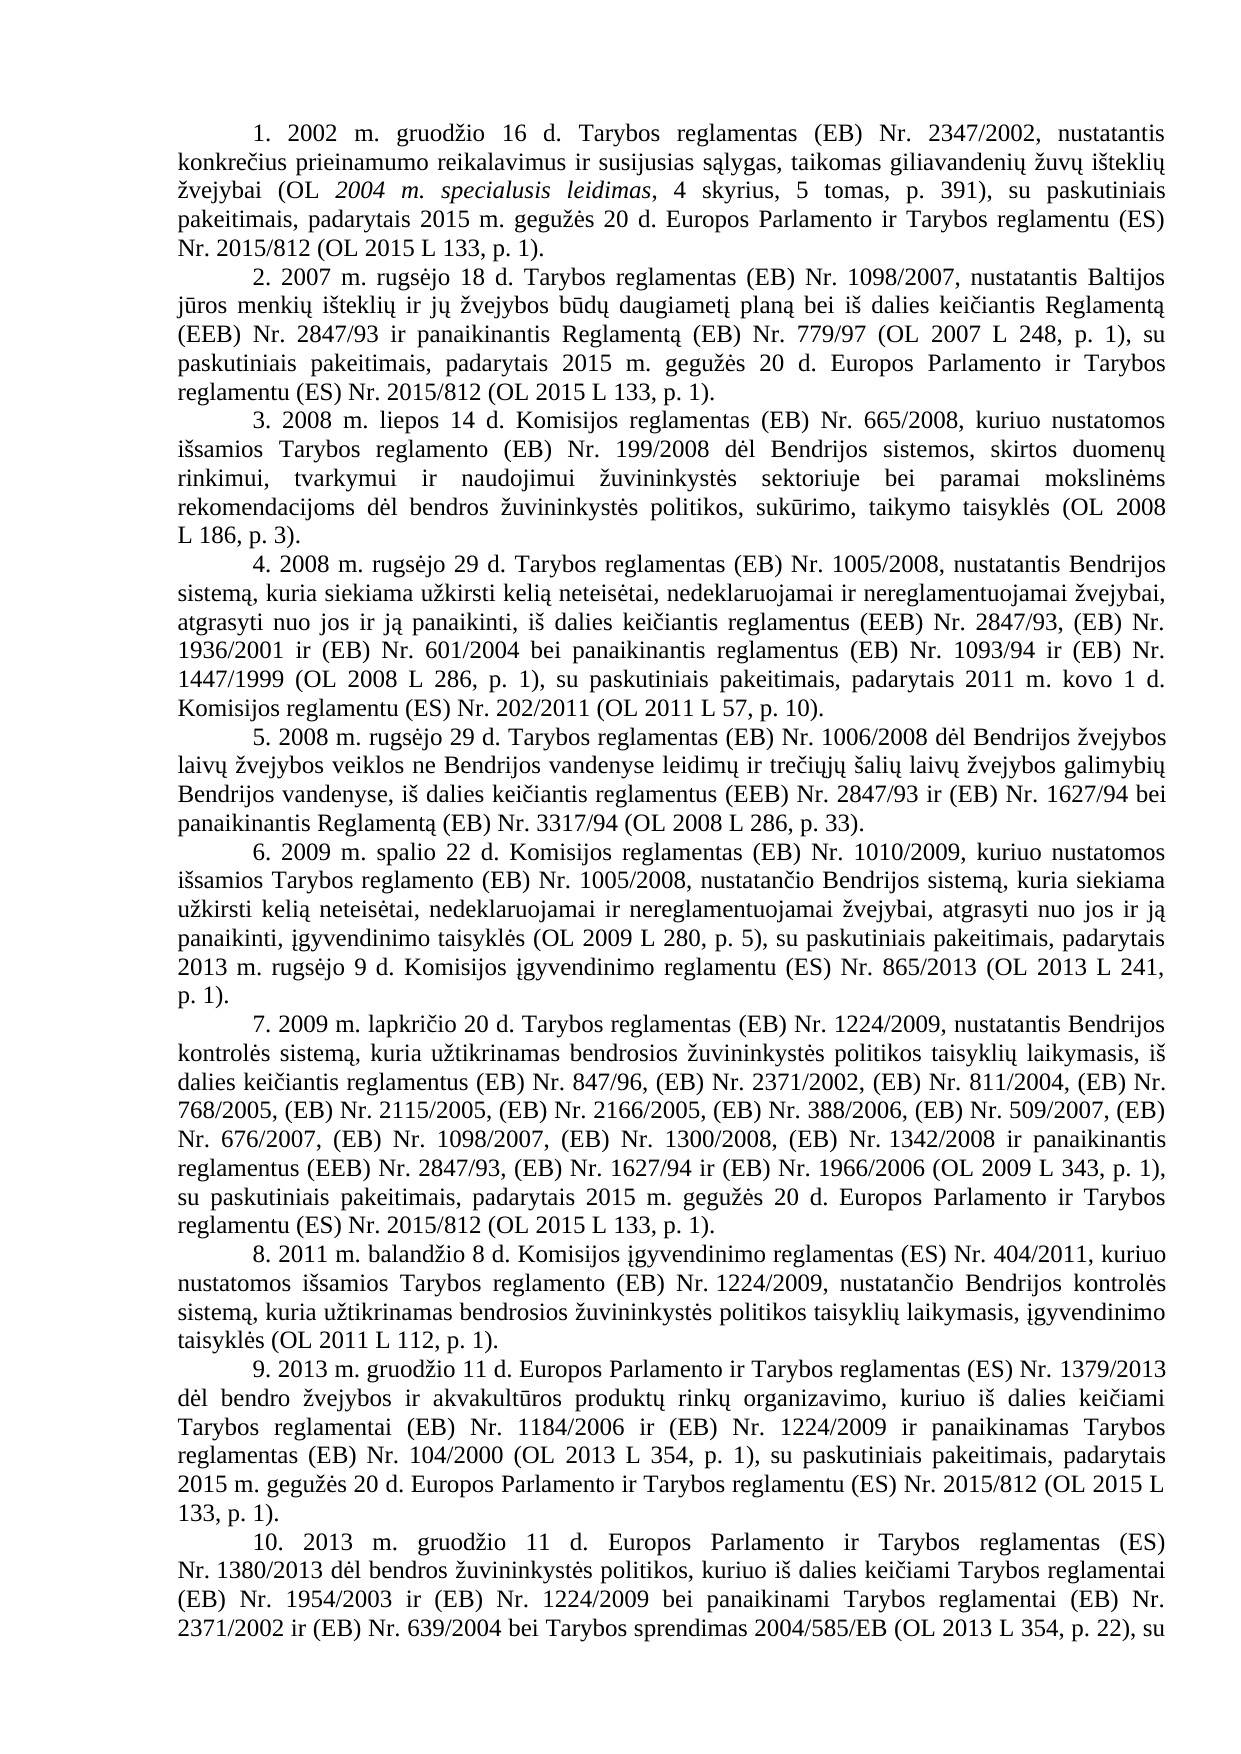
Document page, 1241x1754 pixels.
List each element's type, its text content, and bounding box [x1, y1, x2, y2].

text 7. 2009 m. lapkričio 20 d. Tarybos reglamentas (EB) Nr. 1224/2009, nustatantis Bendrijos kontrolės sistemą, kuria užtikrinamas bendrosios žuvininkystės politikos taisyklių laikymasis, iš dalies keičiantis reglamentus (EB) Nr. 847/96, (EB) Nr. 2371/2002, (EB) Nr. 811/2004, (EB) Nr. 768/2005, (EB) Nr. 2115/2005, (EB) Nr. 2166/2005, (EB) Nr. 388/2006, (EB) Nr. 509/2007, (EB) Nr. 676/2007, (EB) Nr. 1098/2007, (EB) Nr. 1300/2008, (EB) Nr. 1342/2008 ir panaikinantis reglamentus (EEB) Nr. 2847/93, (EB) Nr. 1627/94 ir (EB) Nr. 1966/2006 (OL 2009 L 343, p. 1), su paskutiniais pakeitimais, padarytais 2015 m. gegužės 20 d. Europos Parlamento ir Tarybos reglamentu (ES) Nr. 2015/812 (OL 2015 L 133, p. 1). [177, 1009, 1166, 1239]
text 5. 2008 m. rugsėjo 29 d. Tarybos reglamentas (EB) Nr. 1006/2008 dėl Bendrijos žvejybos laivų žvejybos veiklos ne Bendrijos vandenyse leidimų ir trečiųjų šalių laivų žvejybos galimybių Bendrijos vandenyse, iš dalies keičiantis reglamentus (EEB) Nr. 2847/93 ir (EB) Nr. 1627/94 bei panaikinantis Reglamentą (EB) Nr. 3317/94 (OL 2008 L 286, p. 33). [177, 722, 1166, 837]
text 2. 2007 m. rugsėjo 18 d. Tarybos reglamentas (EB) Nr. 1098/2007, nustatantis Baltijos jūros menkių išteklių ir jų žvejybos būdų daugiametį planą bei iš dalies keičiantis Reglamentą (EEB) Nr. 2847/93 ir panaikinantis Reglamentą (EB) Nr. 779/97 (OL 2007 L 248, p. 1), su paskutiniais pakeitimais, padarytais 2015 m. gegužės 20 d. Europos Parlamento ir Tarybos reglamentu (ES) Nr. 2015/812 (OL 2015 L 133, p. 1). [177, 262, 1166, 406]
text 3. 2008 m. liepos 14 d. Komisijos reglamentas (EB) Nr. 665/2008, kuriuo nustatomos išsamios Tarybos reglamento (EB) Nr. 199/2008 dėl Bendrijos sistemos, skirtos duomenų rinkimui, tvarkymui ir naudojimui žuvininkystės sektoriuje bei paramai mokslinėms rekomendacijoms dėl bendros žuvininkystės politikos, sukūrimo, taikymo taisyklės (OL 2008 L 186, p. 3). [177, 406, 1166, 549]
text 8. 2011 m. balandžio 8 d. Komisijos įgyvendinimo reglamentas (ES) Nr. 404/2011, kuriuo nustatomos išsamios Tarybos reglamento (EB) Nr. 1224/2009, nustatančio Bendrijos kontrolės sistemą, kuria užtikrinamas bendrosios žuvininkystės politikos taisyklių laikymasis, įgyvendinimo taisyklės (OL 2011 L 112, p. 1). [177, 1239, 1166, 1354]
text 4. 2008 m. rugsėjo 29 d. Tarybos reglamentas (EB) Nr. 1005/2008, nustatantis Bendrijos sistemą, kuria siekiama užkirsti kelią neteisėtai, nedeklaruojamai ir nereglamentuojamai žvejybai, atgrasyti nuo jos ir ją panaikinti, iš dalies keičiantis reglamentus (EEB) Nr. 2847/93, (EB) Nr. 1936/2001 ir (EB) Nr. 601/2004 bei panaikinantis reglamentus (EB) Nr. 1093/94 ir (EB) Nr. 1447/1999 (OL 2008 L 286, p. 1), su paskutiniais pakeitimais, padarytais 2011 m. kovo 1 d. Komisijos reglamentu (ES) Nr. 202/2011 (OL 2011 L 57, p. 10). [177, 549, 1166, 722]
text 1. 2002 m. gruodžio 16 d. Tarybos reglamentas (EB) Nr. 2347/2002, nustatantis konkrečius prieinamumo reikalavimus ir susijusias sąlygas, taikomas giliavandenių žuvų išteklių žvejybai (OL 2004 m. specialusis leidimas, 4 skyrius, 5 tomas, p. 391), su paskutiniais pakeitimais, padarytais 2015 m. gegužės 20 d. Europos Parlamento ir Tarybos reglamentu (ES) Nr. 2015/812 (OL 2015 L 133, p. 1). [177, 118, 1166, 262]
text 10. 2013 m. gruodžio 11 d. Europos Parlamento ir Tarybos reglamentas (ES) Nr. 1380/2013 dėl bendros žuvininkystės politikos, kuriuo iš dalies keičiami Tarybos reglamentai (EB) Nr. 1954/2003 ir (EB) Nr. 1224/2009 bei panaikinami Tarybos reglamentai (EB) Nr. 2371/2002 ir (EB) Nr. 639/2004 bei Tarybos sprendimas 2004/585/EB (OL 2013 L 354, p. 22), su [177, 1527, 1166, 1642]
text 6. 2009 m. spalio 22 d. Komisijos reglamentas (EB) Nr. 1010/2009, kuriuo nustatomos išsamios Tarybos reglamento (EB) Nr. 1005/2008, nustatančio Bendrijos sistemą, kuria siekiama užkirsti kelią neteisėtai, nedeklaruojamai ir nereglamentuojamai žvejybai, atgrasyti nuo jos ir ją panaikinti, įgyvendinimo taisyklės (OL 2009 L 280, p. 5), su paskutiniais pakeitimais, padarytais 2013 m. rugsėjo 9 d. Komisijos įgyvendinimo reglamentu (ES) Nr. 865/2013 (OL 2013 L 241, p. 1). [177, 837, 1166, 1009]
text 9. 2013 m. gruodžio 11 d. Europos Parlamento ir Tarybos reglamentas (ES) Nr. 1379/2013 dėl bendro žvejybos ir akvakultūros produktų rinkų organizavimo, kuriuo iš dalies keičiami Tarybos reglamentai (EB) Nr. 1184/2006 ir (EB) Nr. 1224/2009 ir panaikinamas Tarybos reglamentas (EB) Nr. 104/2000 (OL 2013 L 354, p. 1), su paskutiniais pakeitimais, padarytais 2015 m. gegužės 20 d. Europos Parlamento ir Tarybos reglamentu (ES) Nr. 2015/812 (OL 2015 L 133, p. 1). [177, 1354, 1166, 1527]
